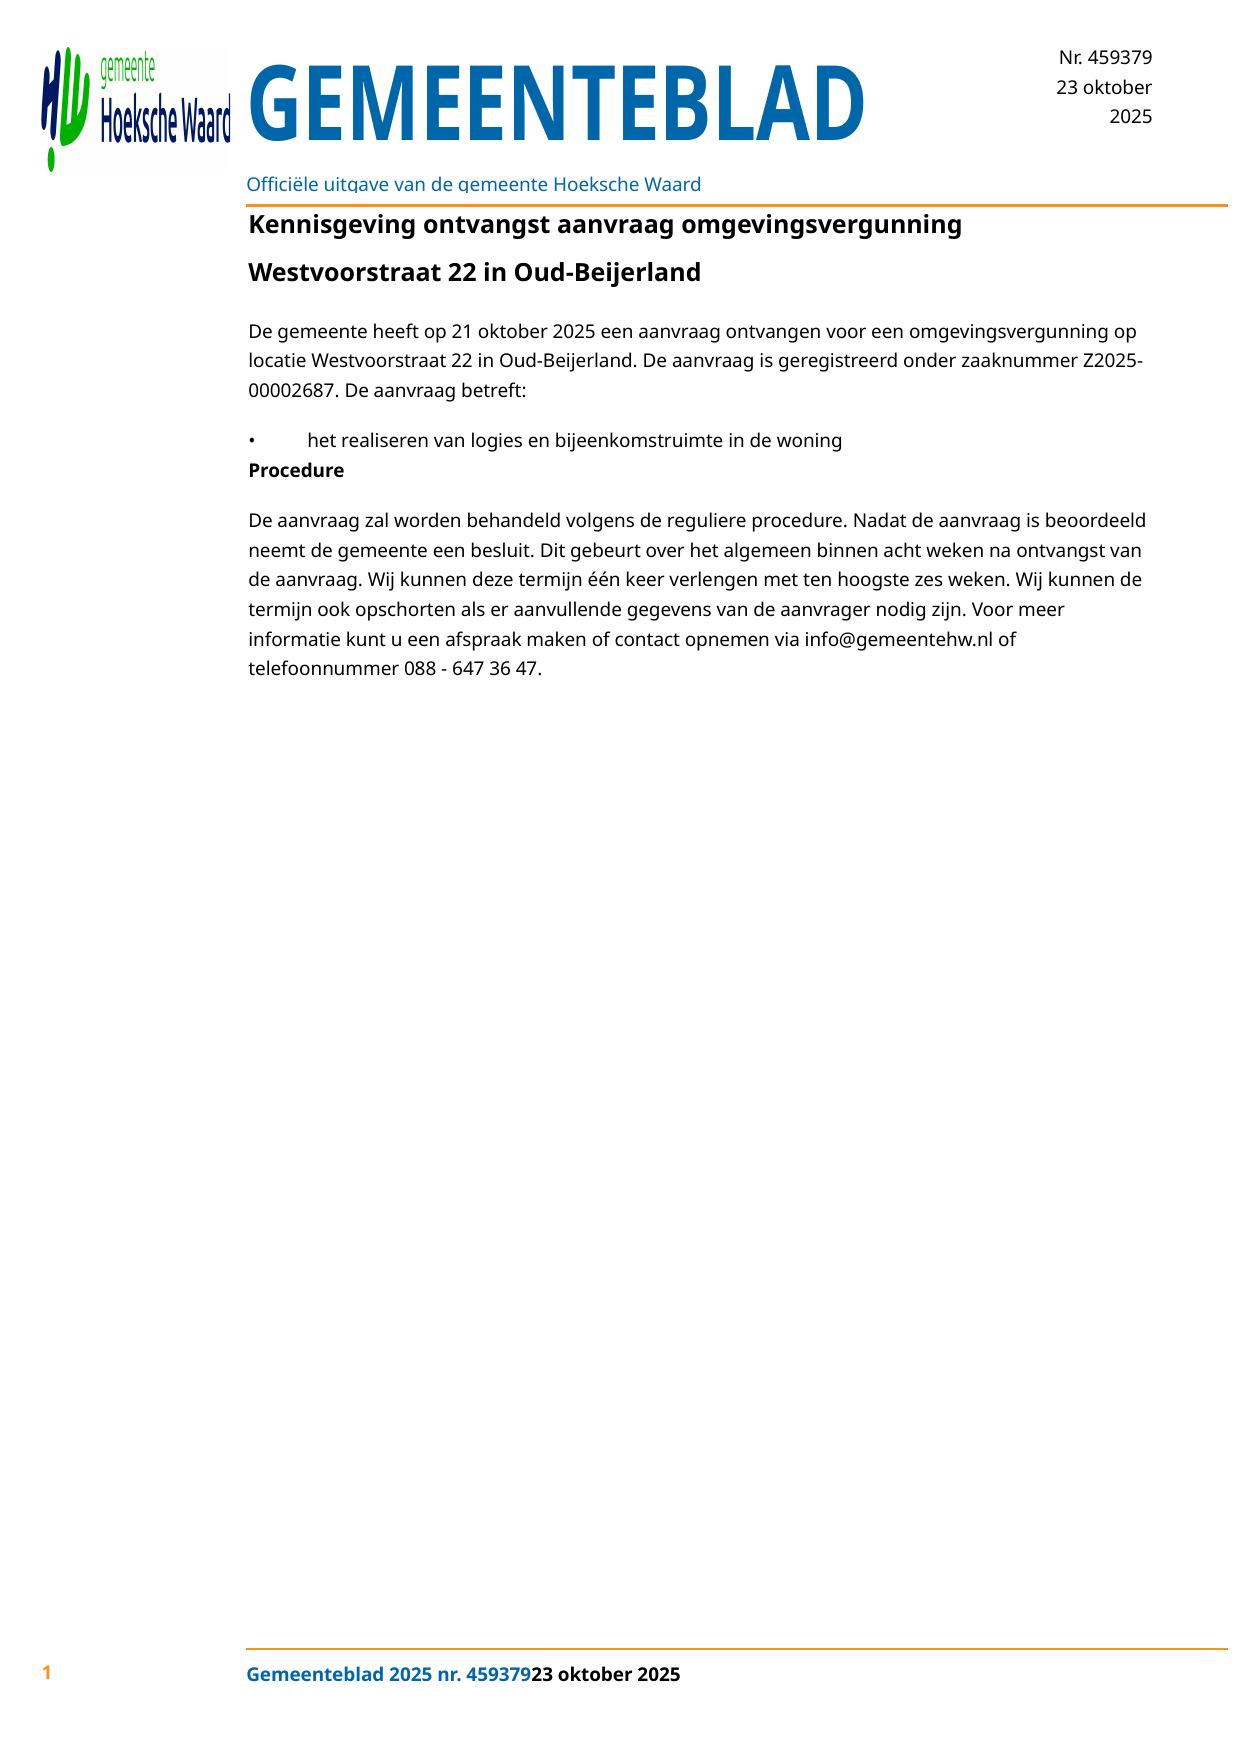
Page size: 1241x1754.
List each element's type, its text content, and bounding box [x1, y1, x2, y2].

text De gemeente heeft op 21 oktober 2025 een aanvraag ontvangen voor een omgevingsvergunning op locatie Westvoorstraat 22 in Oud-Beijerland. De aanvraag is geregistreerd onder zaaknummer Z2025-00002687. De aanvraag betreft: [248, 318, 1152, 403]
text De aanvraag zal worden behandeld volgens de reguliere procedure. Nadat de aanvraag is beoordeeld neemt de gemeente een besluit. Dit gebeurt over het algemeen binnen acht weken na ontvangst van de aanvraag. Wij kunnen deze termijn één keer verlengen met ten hoogste zes weken. Wij kunnen de termijn ook opschorten als er aanvullende gegevens van de aanvrager nodig zijn. Voor meer informatie kunt u een afspraak maken of contact opnemen via info@gemeentehw.nl of telefoonnummer 088 - 647 36 47. [248, 507, 1152, 681]
picture [41, 47, 231, 172]
text Procedure [248, 457, 1152, 483]
list het realiseren van logies en bijeenkomstruimte in de woning [248, 427, 1152, 453]
text Kennisgeving ontvangst aanvraag omgevingsvergunning Westvoorstraat 22 in Oud-Beijerland [248, 207, 1152, 288]
